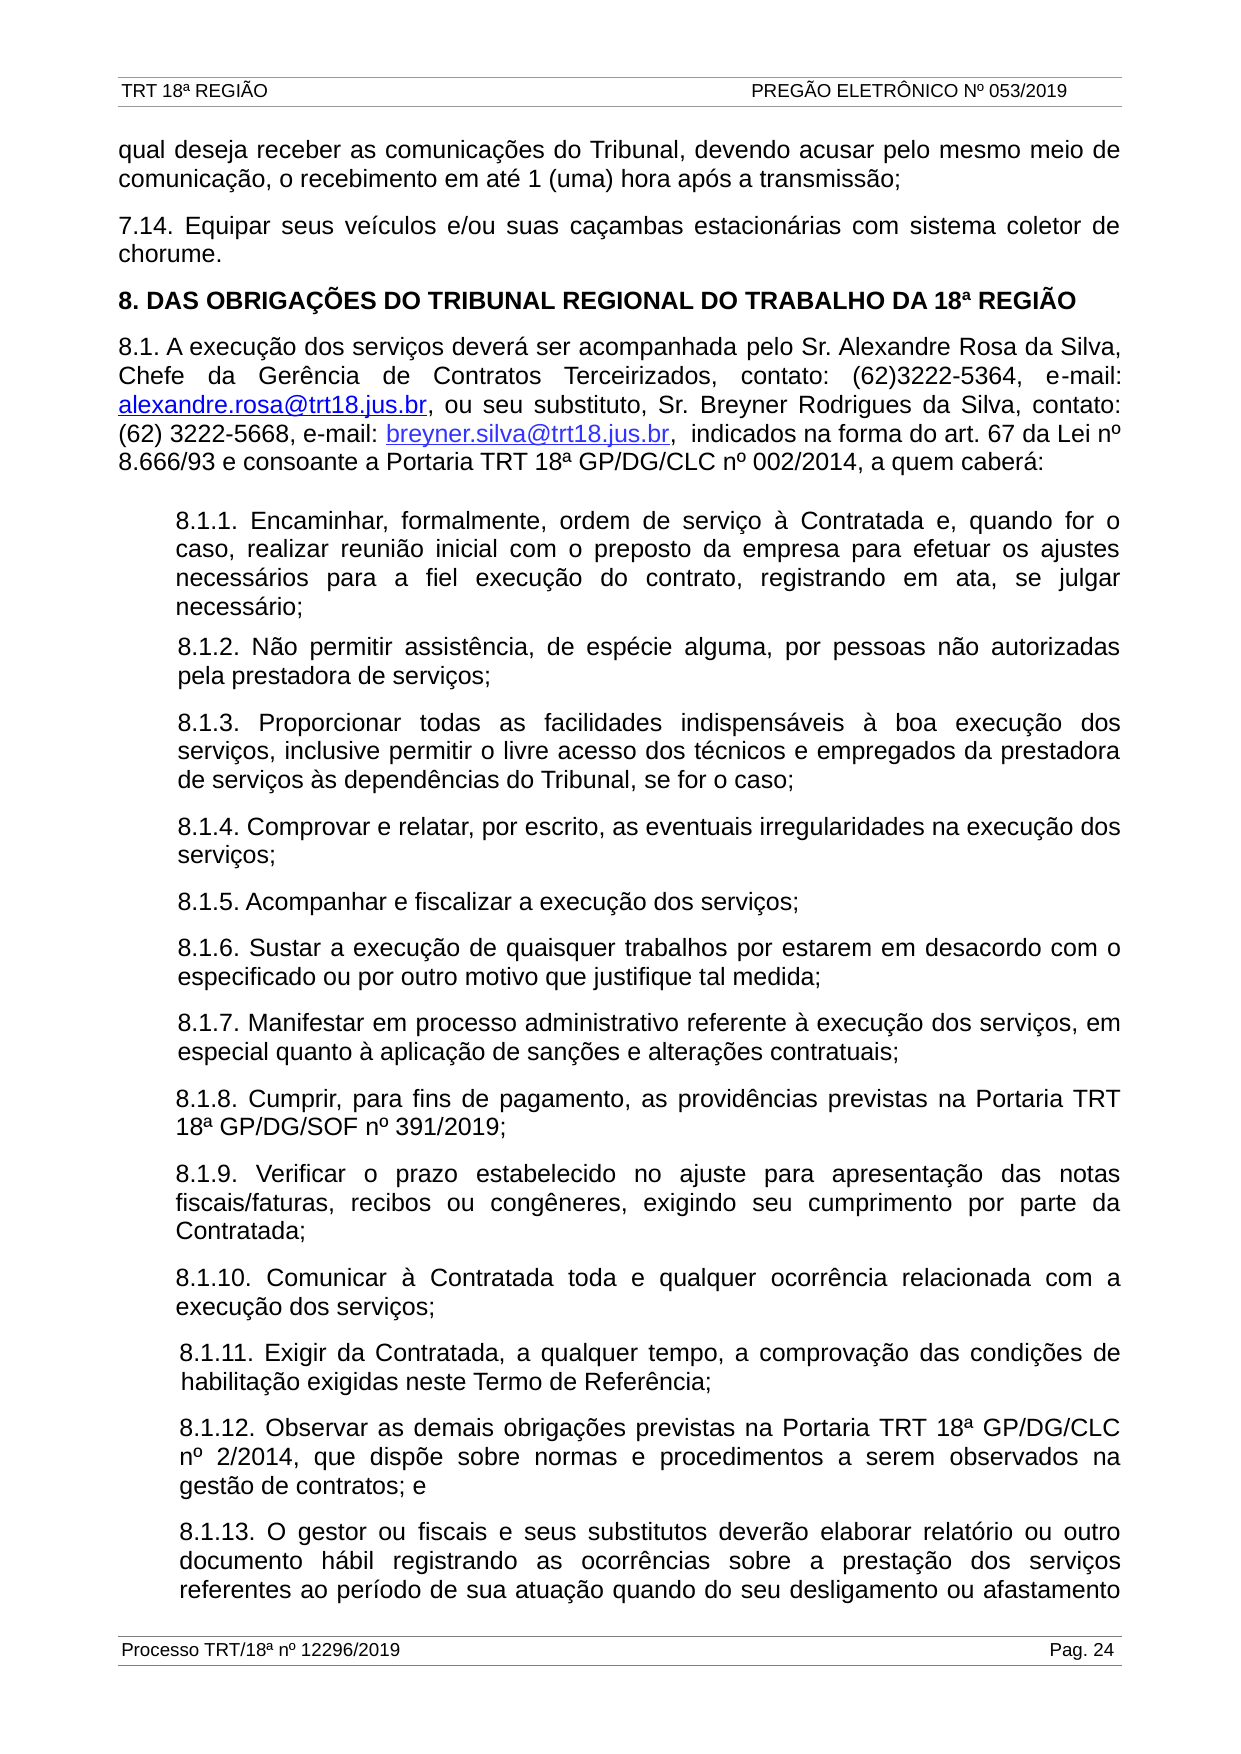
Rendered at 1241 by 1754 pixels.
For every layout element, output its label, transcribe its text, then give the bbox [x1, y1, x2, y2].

text 8.1.13. O gestor ou fiscais e seus substitutos deverão elaborar relatório ou outro documento hábil registrando as ocorrências sobre a prestação dos serviços referentes ao período de sua atuação quando do seu desligamento ou afastamento [179, 1517, 1122, 1603]
text 8.1.3. Proporcionar todas as facilidades indispensáveis à boa execução dos serviços, inclusive permitir o livre acesso dos técnicos e empregados da prestadora de serviços às dependências do Tribunal, se for o caso; [177, 708, 1122, 794]
text qual deseja receber as comunicações do Tribunal, devendo acusar pelo mesmo meio de comunicação, o recebimento em até 1 (uma) hora após a transmissão; [118, 136, 1122, 193]
text 8.1.6. Sustar a execução de quaisquer trabalhos por estarem em desacordo com o especificado ou por outro motivo que justifique tal medida; [177, 933, 1122, 991]
text 8.1.11. Exigir da Contratada, a qualquer tempo, a comprovação das condições de habilitação exigidas neste Termo de Referência; [179, 1338, 1122, 1396]
text 8.1.1. Encaminhar, formalmente, ordem de serviço à Contratada e, quando for o caso, realizar reunião inicial com o preposto da empresa para efetuar os ajustes necessários para a fiel execução do contrato, registrando em ata, se julgar necessário; [175, 506, 1122, 621]
text 7.14. Equipar seus veículos e/ou suas caçambas estacionárias com sistema coletor de chorume. [118, 211, 1122, 268]
text 8.1.2. Não permitir assistência, de espécie alguma, por pessoas não autorizadas pela prestadora de serviços; [177, 632, 1122, 690]
text 8.1.7. Manifestar em processo administrativo referente à execução dos serviços, em especial quanto à aplicação de sanções e alterações contratuais; [177, 1008, 1122, 1066]
text 8.1.8. Cumprir, para fins de pagamento, as providências previstas na Portaria TRT 18ª GP/DG/SOF nº 391/2019; [175, 1084, 1122, 1141]
text 8.1.10. Comunicar à Contratada toda e qualquer ocorrência relacionada com a execução dos serviços; [175, 1263, 1122, 1320]
text 8.1.4. Comprovar e relatar, por escrito, as eventuais irregularidades na execução dos serviços; [177, 812, 1122, 869]
text 8.1.12. Observar as demais obrigações previstas na Portaria TRT 18ª GP/DG/CLC nº 2/2014, que dispõe sobre normas e procedimentos a serem observados na gestão de contratos; e [179, 1413, 1122, 1499]
text 8.1.5. Acompanhar e fiscalizar a execução dos serviços; [177, 887, 1122, 916]
text 8.1.9. Verificar o prazo estabelecido no ajuste para apresentação das notas fiscais/faturas, recibos ou congêneres, exigindo seu cumprimento por parte da Contratada; [175, 1159, 1122, 1245]
text 8.1. A execução dos serviços deverá ser acompanhada pelo Sr. Alexandre Rosa da Silva, Chefe da Gerência de Contratos Terceirizados, contato: (62)3222-5364, e-mail: alexandre.rosa@trt18.jus.br, ou seu substituto, Sr. Breyner Rodrigues da Silva, contato: (62) 3222-5668, e-mail: breyner.silva@trt18.jus.br, indicados na forma do art. 67 da Lei nº 8.666/93 e consoante a Portaria TRT 18ª GP/DG/CLC nº 002/2014, a quem caberá: [118, 332, 1122, 476]
text 8. DAS OBRIGAÇÕES DO TRIBUNAL REGIONAL DO TRABALHO DA 18ª REGIÃO [118, 286, 1122, 315]
